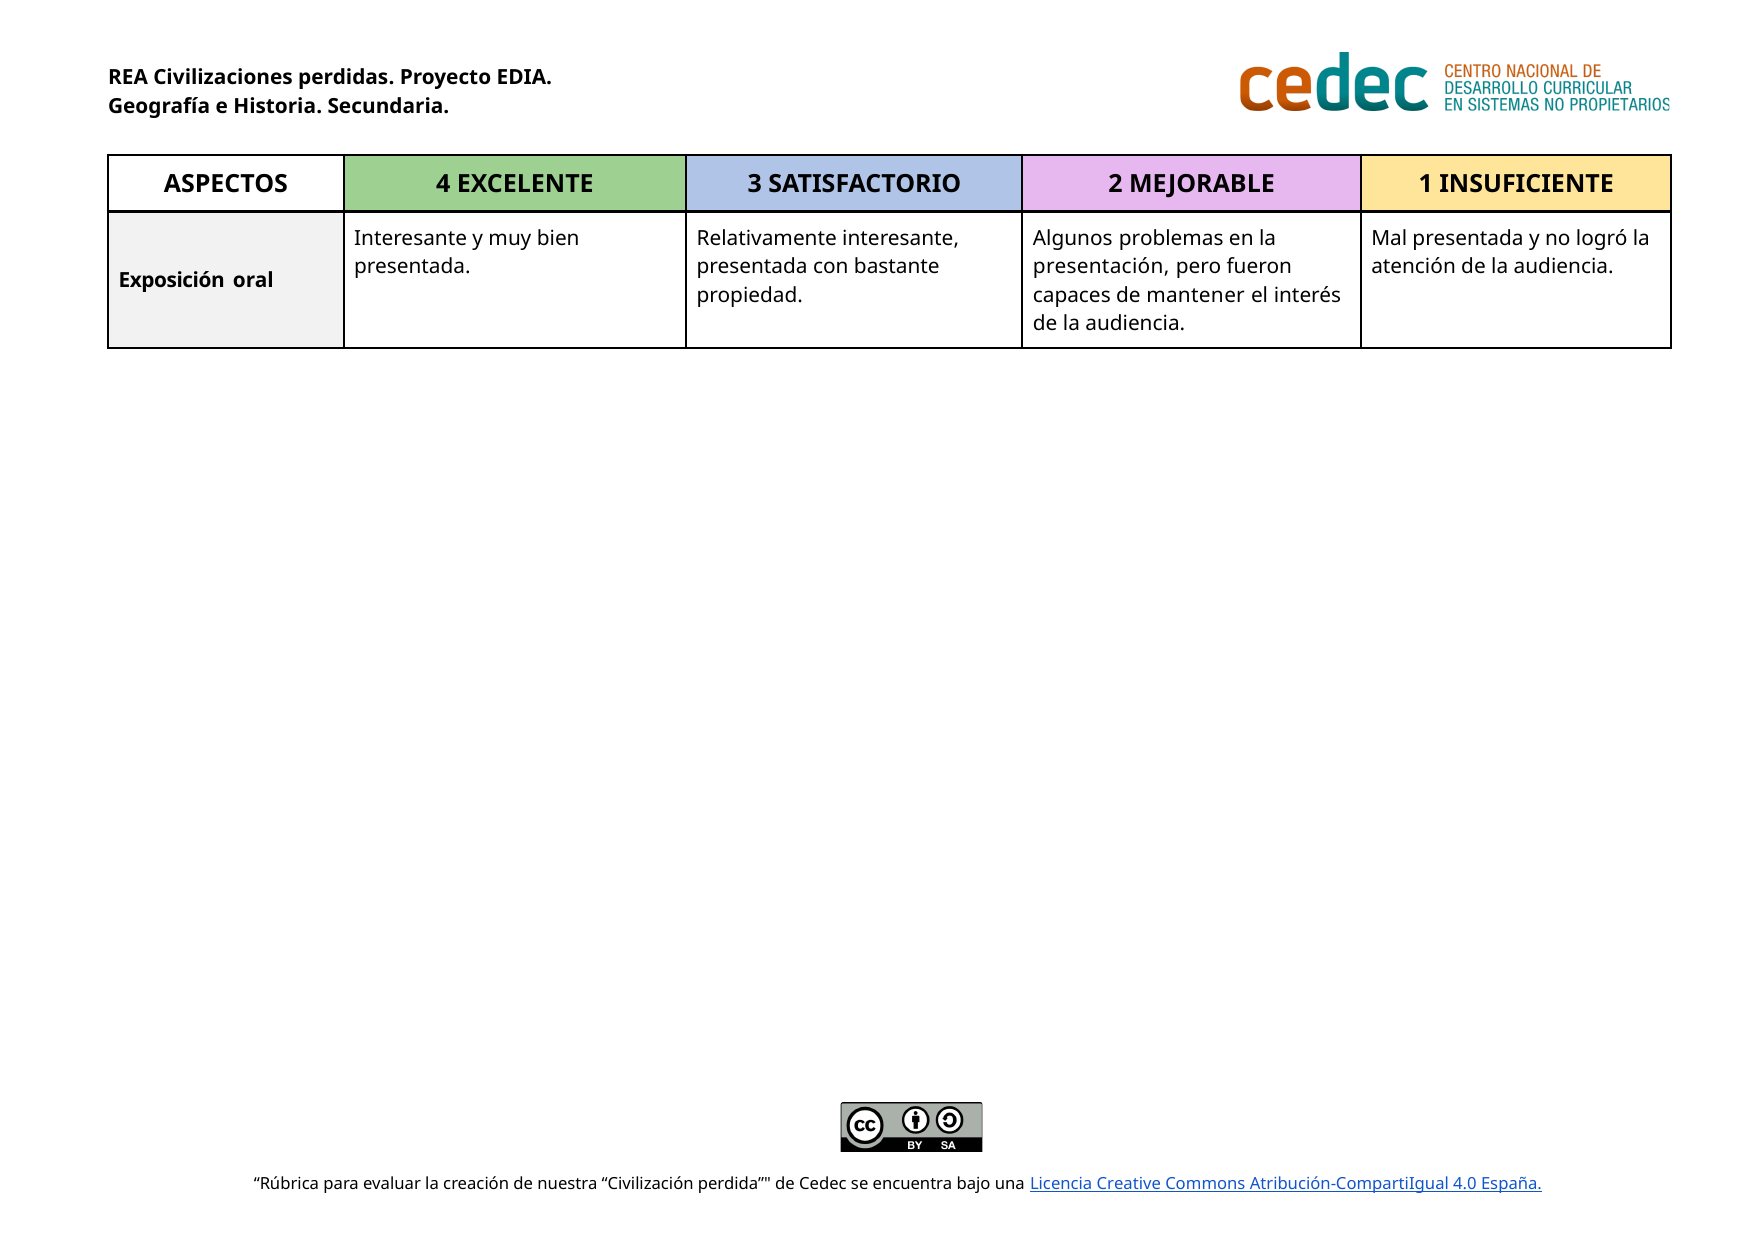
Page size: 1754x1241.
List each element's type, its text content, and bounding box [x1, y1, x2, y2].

table_cell Algunos problemas en la presentación, pero fueron capaces de mantener el interés de la audiencia. [1023, 213, 1360, 347]
picture [840, 1102, 983, 1152]
table_cell Relativamente interesante, presentada con bastante propiedad. [687, 213, 1021, 347]
table_cell Interesante y muy bien presentada. [345, 213, 685, 347]
table_header 4 EXCELENTE [345, 156, 685, 210]
table_header 2 MEJORABLE [1023, 156, 1360, 210]
picture [1240, 52, 1670, 111]
table_header 1 INSUFICIENTE [1362, 156, 1670, 210]
table_cell Exposición oral [109, 213, 343, 347]
table_header 3 SATISFACTORIO [687, 156, 1021, 210]
table_header ASPECTOS [109, 156, 343, 210]
table_cell Mal presentada y no logró la atención de la audiencia. [1362, 213, 1670, 347]
